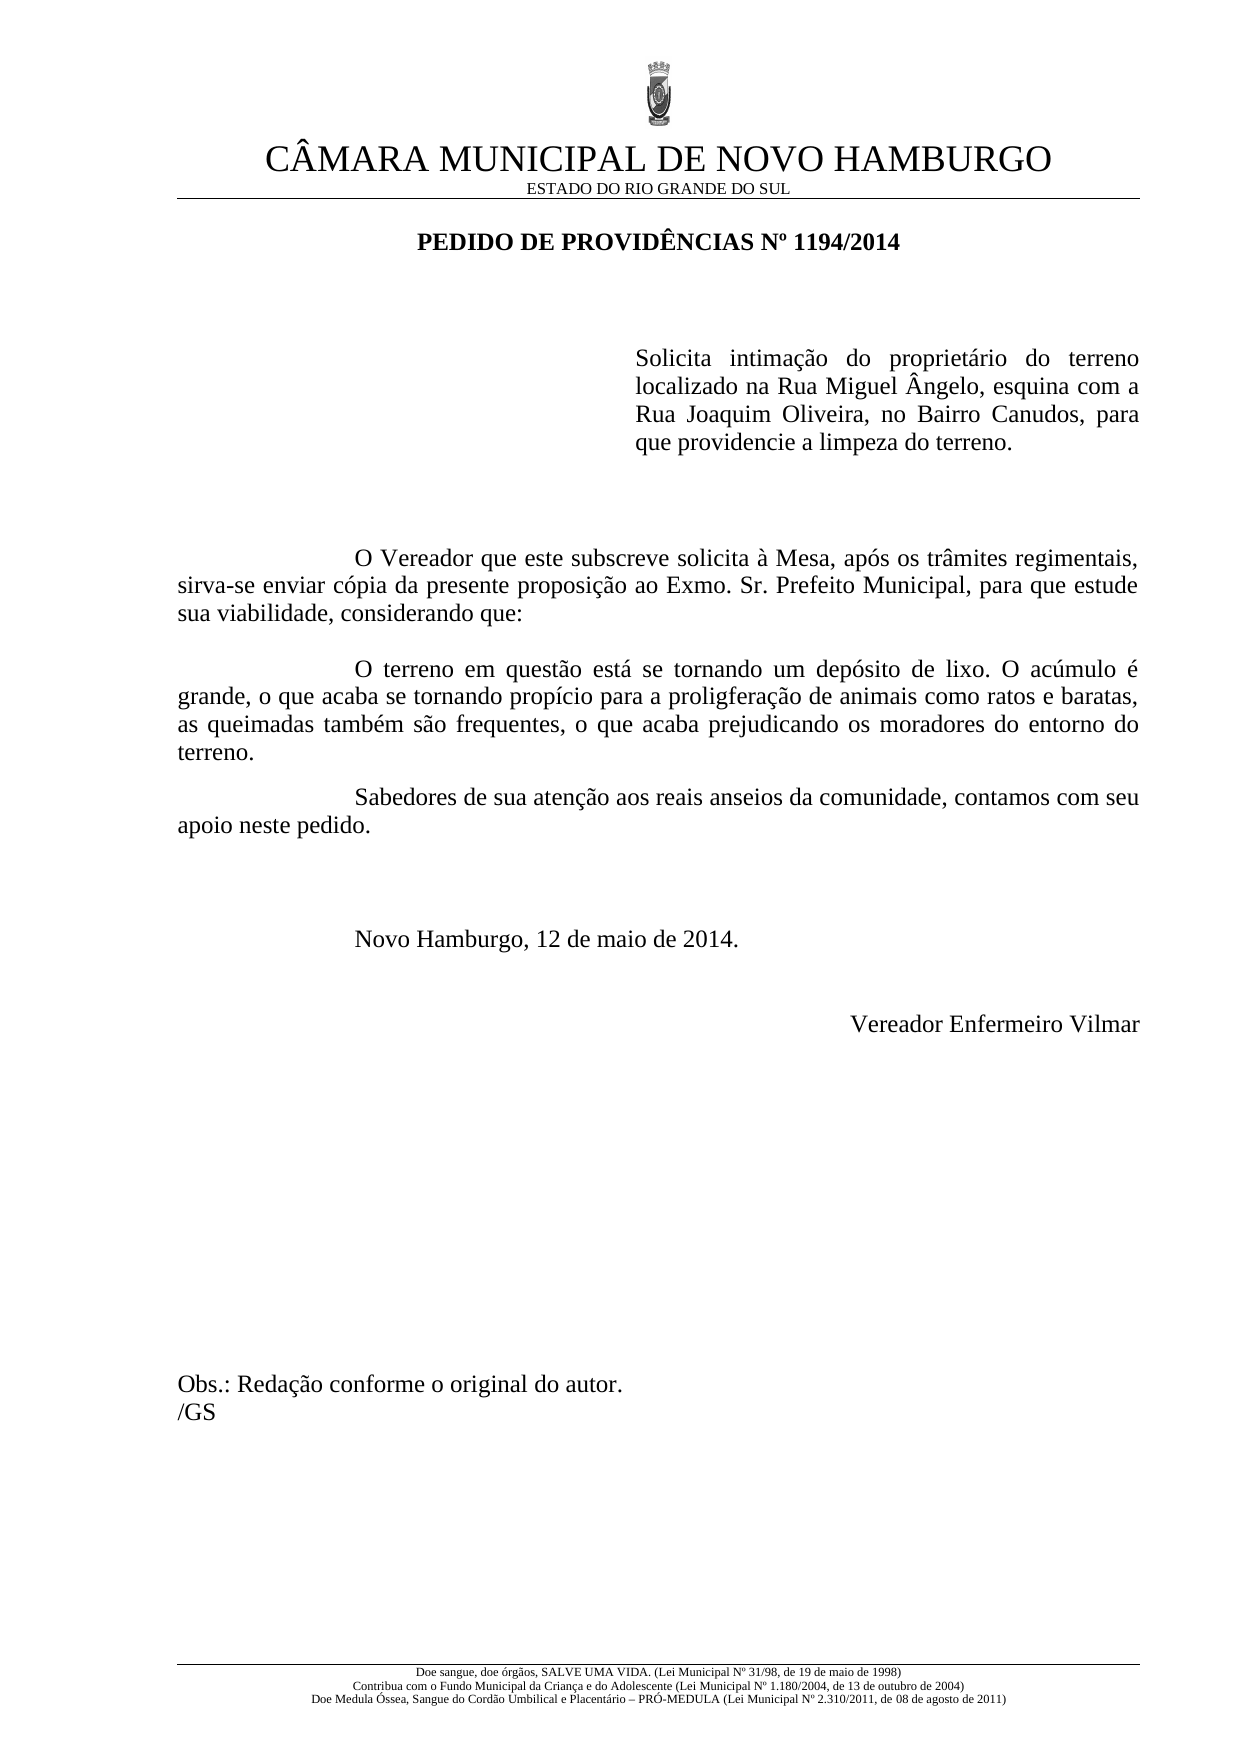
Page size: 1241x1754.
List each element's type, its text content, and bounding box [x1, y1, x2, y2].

text Sabedores de sua atenção aos reais anseios da comunidade, contamos com seu apoio neste pedido. [177, 783, 1140, 839]
text /GS [177, 1398, 1140, 1426]
text Solicita intimação do proprietário do terreno localizado na Rua Miguel Ângelo, esquina com a Rua Joaquim Oliveira, no Bairro Canudos, para que providencie a limpeza do terreno. [635, 344, 1140, 455]
text Novo Hamburgo, 12 de maio de 2014. [177, 925, 1140, 953]
text Obs.: Redação conforme o original do autor. [177, 1371, 1140, 1398]
text O terreno em questão está se tornando um depósito de lixo. O acúmulo é grande, o que acaba se tornando propício para a proligferação de animais como ratos e baratas, as queimadas também são frequentes, o que acaba prejudicando os moradores do entorno do terreno. [177, 655, 1140, 766]
text PEDIDO DE PROVIDÊNCIAS Nº 1194/2014 [177, 228, 1140, 256]
text O Vereador que este subscreve solicita à Mesa, após os trâmites regimentais, sirva-se enviar cópia da presente proposição ao Exmo. Sr. Prefeito Municipal, para que estude sua viabilidade, considerando que: [177, 544, 1140, 627]
text Vereador Enfermeiro Vilmar [177, 1010, 1140, 1038]
